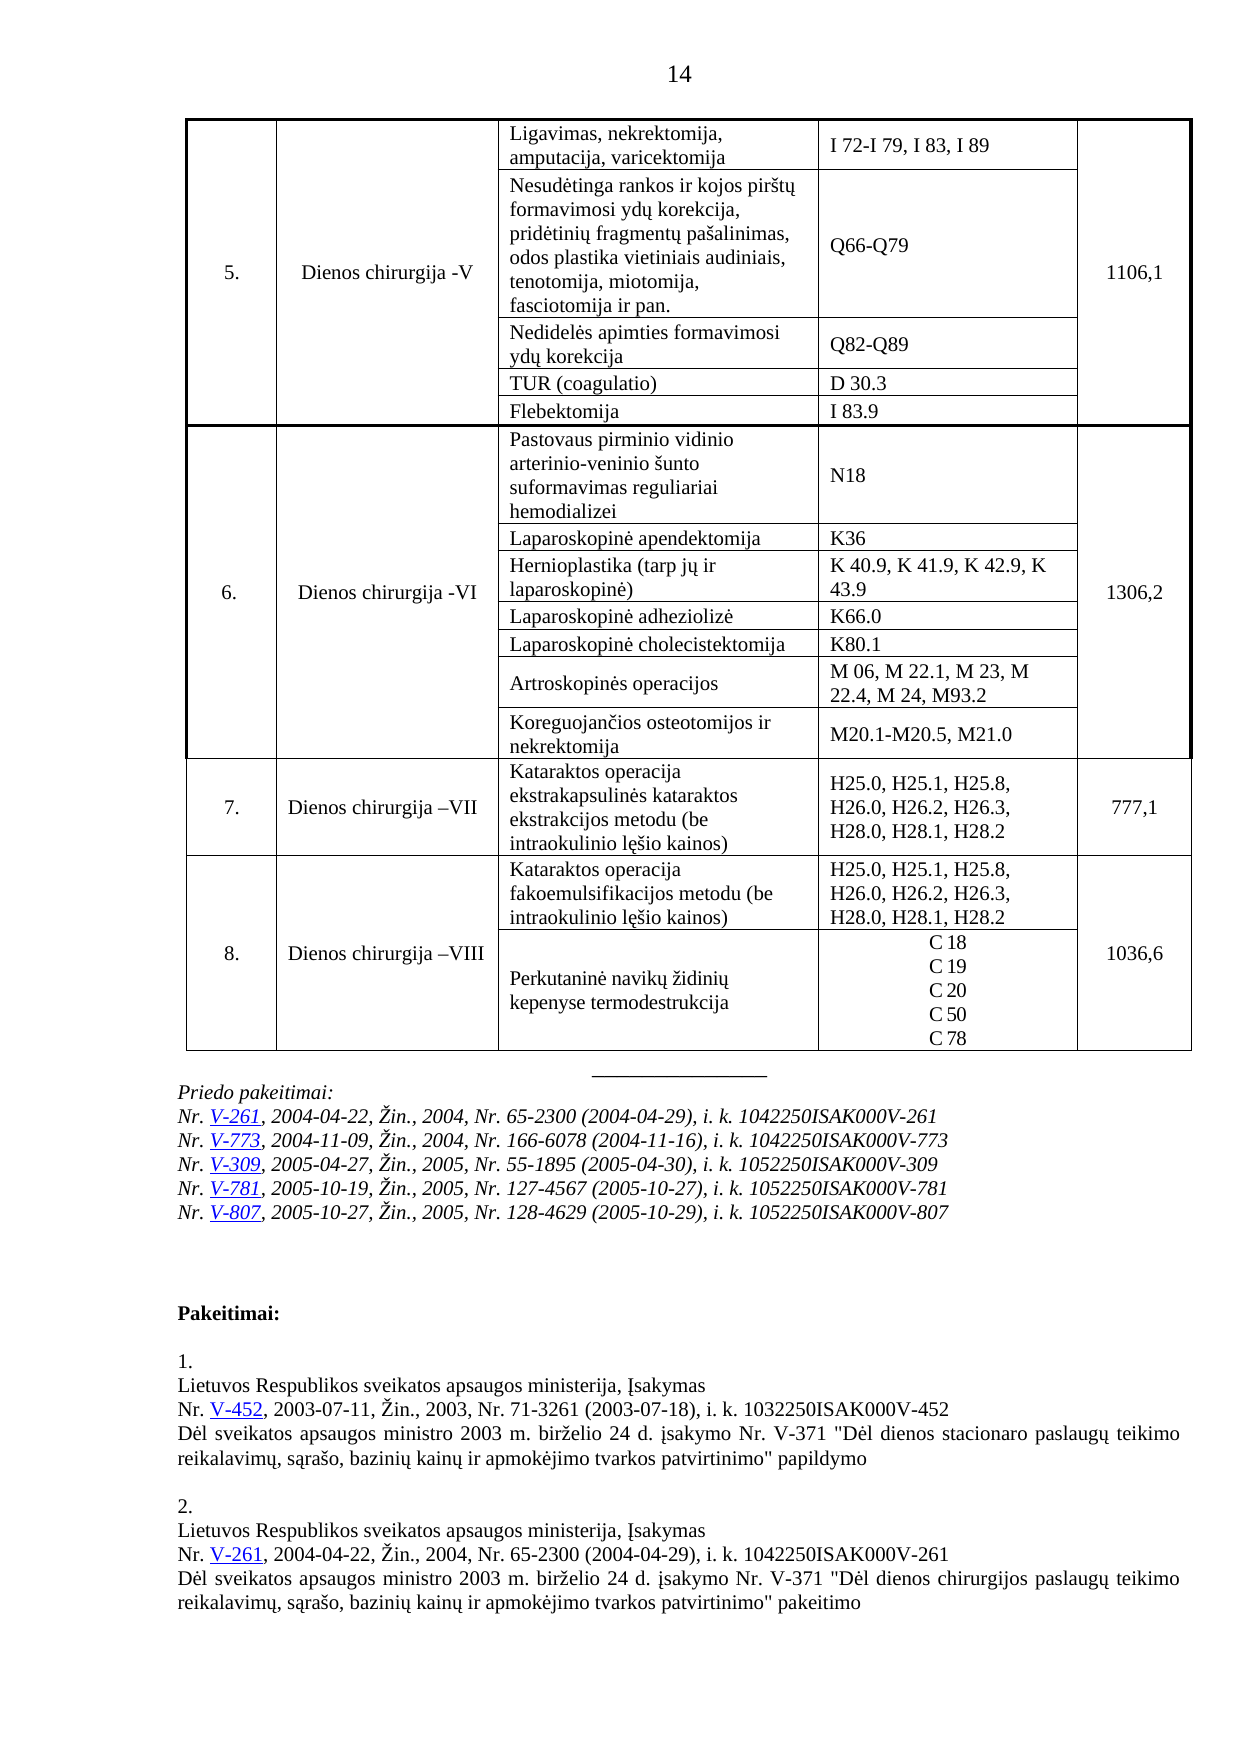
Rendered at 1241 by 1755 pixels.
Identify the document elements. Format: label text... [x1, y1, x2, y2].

text Nr. V-261, 2004-04-22, Žin., 2004, Nr. 65-2300 (2004-04-29), i. k. 1042250ISAK000V-261 [177, 1542, 1181, 1566]
text Dėl sveikatos apsaugos ministro 2003 m. birželio 24 d. įsakymo Nr. V-371 "Dėl dienos chirurgijos paslaugų teikimo reikalavimų, sąrašo, bazinių kainų ir apmokėjimo tvarkos patvirtinimo" pakeitimo [177, 1566, 1181, 1614]
table_cell Hernioplastika (tarp jų ir laparoskopinė) [499, 551, 818, 601]
table_cell Q82-Q89 [819, 318, 1077, 368]
text Nr. V-261, 2004-04-22, Žin., 2004, Nr. 65-2300 (2004-04-29), i. k. 1042250ISAK000V-261 [177, 1104, 1181, 1128]
table_cell H25.0, H25.1, H25.8, H26.0, H26.2, H26.3, H28.0, H28.1, H28.2 [819, 759, 1077, 855]
table_cell TUR (coagulatio) [499, 369, 818, 395]
table_cell Q66-Q79 [819, 170, 1077, 317]
table_cell Nesudėtinga rankos ir kojos pirštų formavimosi ydų korekcija, pridėtinių fragmentų pašalinimas, odos plastika vietiniais audiniais, tenotomija, miotomija, fasciotomija ir pan. [499, 170, 818, 317]
table_cell K 40.9, K 41.9, K 42.9, K 43.9 [819, 551, 1077, 601]
table_cell 777,1 [1078, 759, 1191, 855]
table_cell 8. [187, 856, 276, 1050]
text Nr. V-807, 2005-10-27, Žin., 2005, Nr. 128-4629 (2005-10-29), i. k. 1052250ISAK000V-807 [177, 1200, 1181, 1224]
table_cell C 18 C 19 C 20 C 50 C 78 [819, 930, 1077, 1050]
table_cell Nedidelės apimties formavimosi ydų korekcija [499, 318, 818, 368]
table_cell 1036,6 [1078, 856, 1191, 1050]
text Nr. V-773, 2004-11-09, Žin., 2004, Nr. 166-6078 (2004-11-16), i. k. 1042250ISAK000V-773 [177, 1128, 1181, 1152]
text Lietuvos Respublikos sveikatos apsaugos ministerija, Įsakymas [177, 1373, 1181, 1397]
table_cell K36 [819, 524, 1077, 550]
table_cell 6. [188, 427, 276, 758]
text Lietuvos Respublikos sveikatos apsaugos ministerija, Įsakymas [177, 1518, 1181, 1542]
table_cell Ligavimas, nekrektomija, amputacija, varicektomija [499, 121, 818, 169]
table_cell Laparoskopinė apendektomija [499, 524, 818, 550]
text ______________ [177, 1051, 1181, 1080]
text Pakeitimai: [177, 1301, 1181, 1325]
table_cell H25.0, H25.1, H25.8, H26.0, H26.2, H26.3, H28.0, H28.1, H28.2 [819, 856, 1077, 929]
table_cell K66.0 [819, 602, 1077, 628]
table_cell Laparoskopinė cholecistektomija [499, 630, 818, 656]
table_cell M 06, M 22.1, M 23, M 22.4, M 24, M93.2 [819, 657, 1077, 707]
table_cell Dienos chirurgija –VIII [277, 856, 498, 1050]
table_cell Flebektomija [499, 396, 818, 423]
table_cell Kataraktos operacija ekstrakapsulinės kataraktos ekstrakcijos metodu (be intraokulinio lęšio kainos) [499, 759, 818, 855]
table_cell D 30.3 [819, 369, 1077, 395]
table_cell Dienos chirurgija –VII [277, 759, 498, 855]
table_cell Artroskopinės operacijos [499, 657, 818, 707]
table_cell 7. [187, 759, 276, 855]
text 1. [177, 1349, 1181, 1373]
table_cell Laparoskopinė adheziolizė [499, 602, 818, 628]
text Nr. V-452, 2003-07-11, Žin., 2003, Nr. 71-3261 (2003-07-18), i. k. 1032250ISAK000V-452 [177, 1397, 1181, 1421]
table_cell 1306,2 [1078, 427, 1189, 758]
table_cell Perkutaninė navikų židinių kepenyse termodestrukcija [499, 930, 818, 1050]
table_cell I 83.9 [819, 396, 1077, 423]
table_cell M20.1-M20.5, M21.0 [819, 708, 1077, 758]
table_cell Pastovaus pirminio vidinio arterinio-veninio šunto suformavimas reguliariai hemodializei [499, 427, 818, 523]
text Priedo pakeitimai: [177, 1080, 1181, 1104]
table_cell 5. [188, 121, 276, 423]
text Nr. V-309, 2005-04-27, Žin., 2005, Nr. 55-1895 (2005-04-30), i. k. 1052250ISAK000V-309 [177, 1152, 1181, 1176]
table_cell K80.1 [819, 630, 1077, 656]
text Dėl sveikatos apsaugos ministro 2003 m. birželio 24 d. įsakymo Nr. V-371 "Dėl dienos stacionaro paslaugų teikimo reikalavimų, sąrašo, bazinių kainų ir apmokėjimo tvarkos patvirtinimo" papildymo [177, 1421, 1181, 1469]
table_cell Kataraktos operacija fakoemulsifikacijos metodu (be intraokulinio lęšio kainos) [499, 856, 818, 929]
table_cell Dienos chirurgija -V [277, 121, 498, 423]
table_cell 1106,1 [1078, 121, 1189, 423]
table_cell Dienos chirurgija -VI [277, 427, 498, 758]
text Nr. V-781, 2005-10-19, Žin., 2005, Nr. 127-4567 (2005-10-27), i. k. 1052250ISAK000V-781 [177, 1176, 1181, 1200]
table_cell Koreguojančios osteotomijos ir nekrektomija [499, 708, 818, 758]
table_cell N18 [819, 427, 1077, 523]
text 2. [177, 1493, 1181, 1518]
table_cell I 72-I 79, I 83, I 89 [819, 121, 1077, 169]
